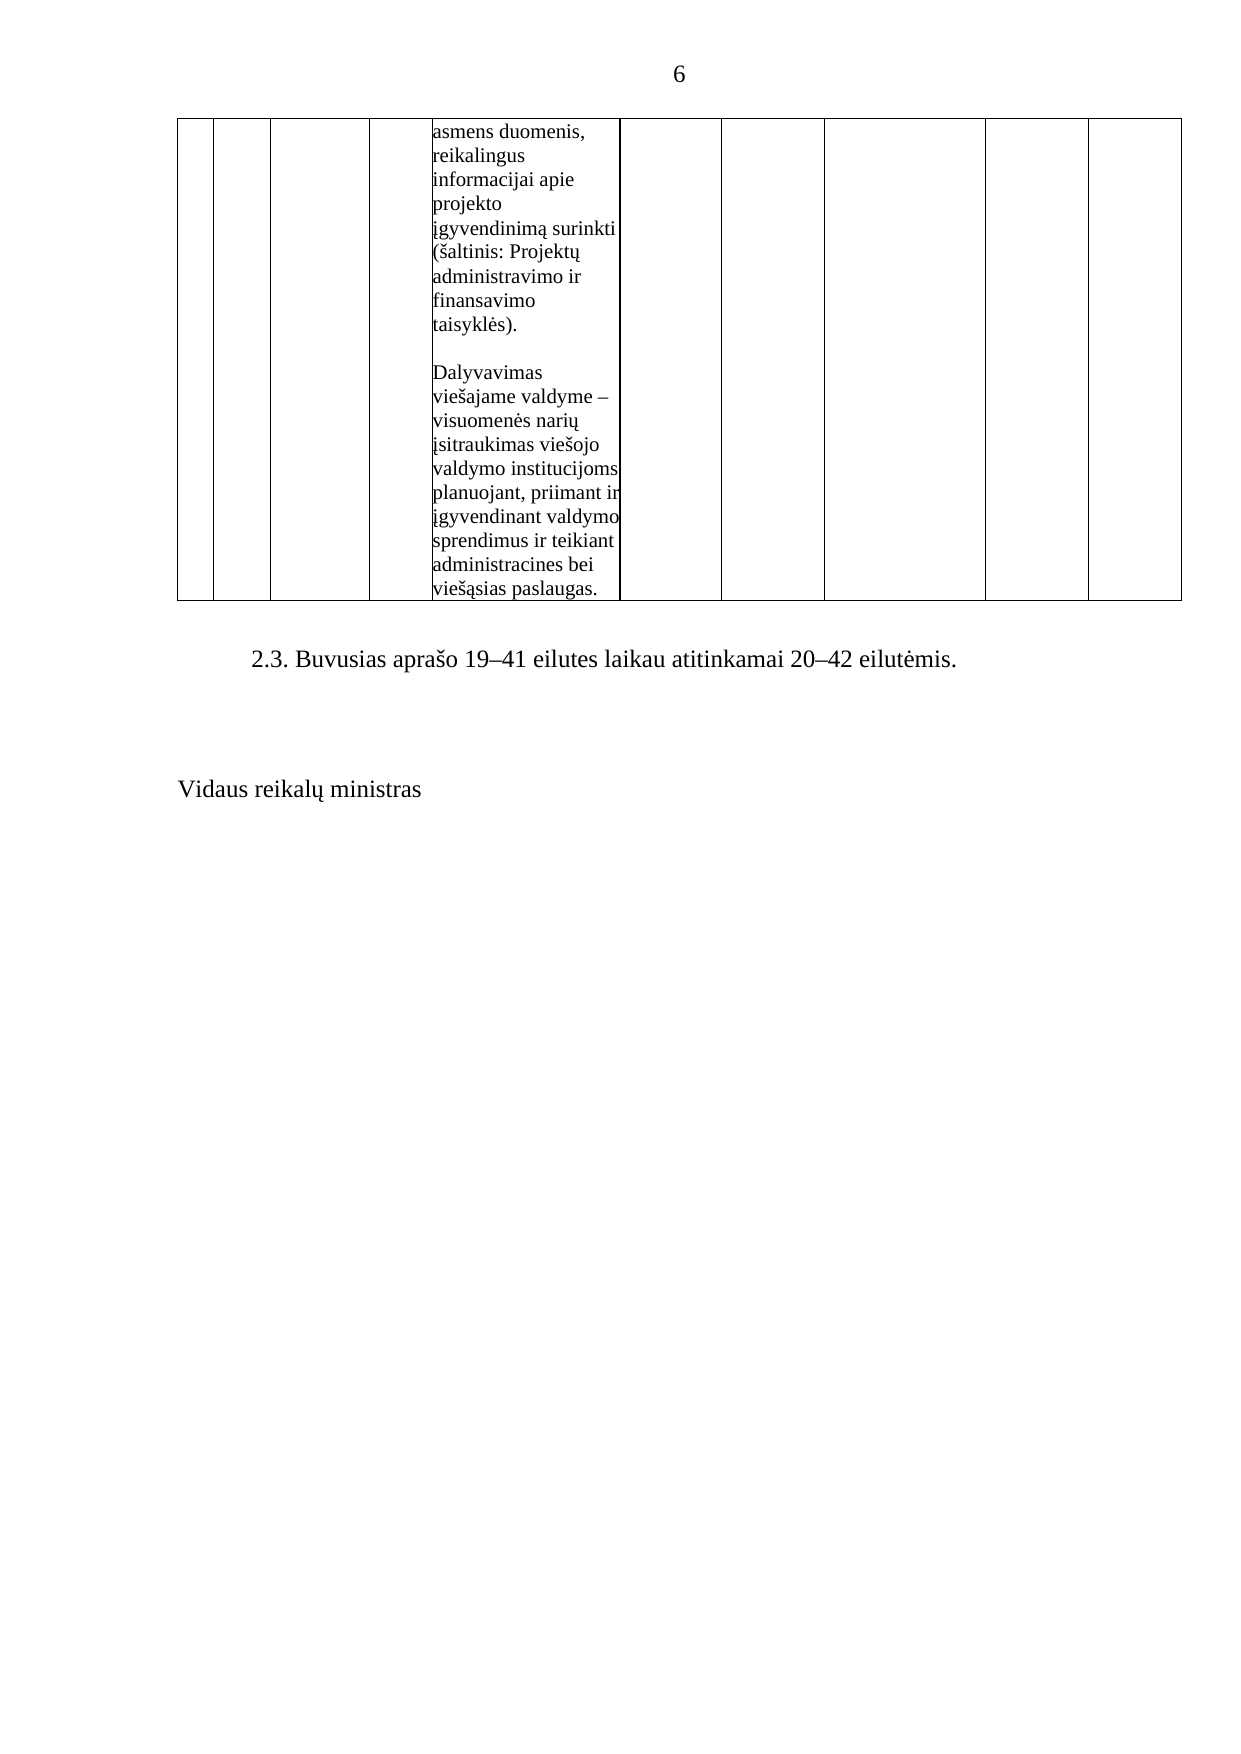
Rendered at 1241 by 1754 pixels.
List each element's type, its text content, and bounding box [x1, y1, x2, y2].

text Vidaus reikalų ministras [177, 774, 1181, 803]
table_header [986, 119, 1088, 600]
table_header [370, 119, 432, 600]
table_header „19. [178, 119, 213, 600]
table_header [271, 119, 369, 600]
table_header [722, 119, 824, 600]
text 2.3. Buvusias aprašo 19–41 eilutes laikau atitinkamai 20–42 eilutėmis. [177, 644, 1181, 673]
table_header R. N. 926 [214, 119, 270, 600]
table_header [1089, 119, 1181, 600]
table_header [825, 119, 985, 600]
table_header [621, 119, 721, 600]
table_header asmens duomenis, reikalingus informacijai apie projekto įgyvendinimą surinkti (šaltinis: Projektų administravimo ir finansavimo taisyklės). Dalyvavimas viešajame valdyme – visuomenės narių įsitraukimas viešojo valdymo institucijoms planuojant, priimant ir įgyvendinant valdymo sprendimus ir teikiant administracines bei viešąsias paslaugas. [433, 119, 619, 600]
